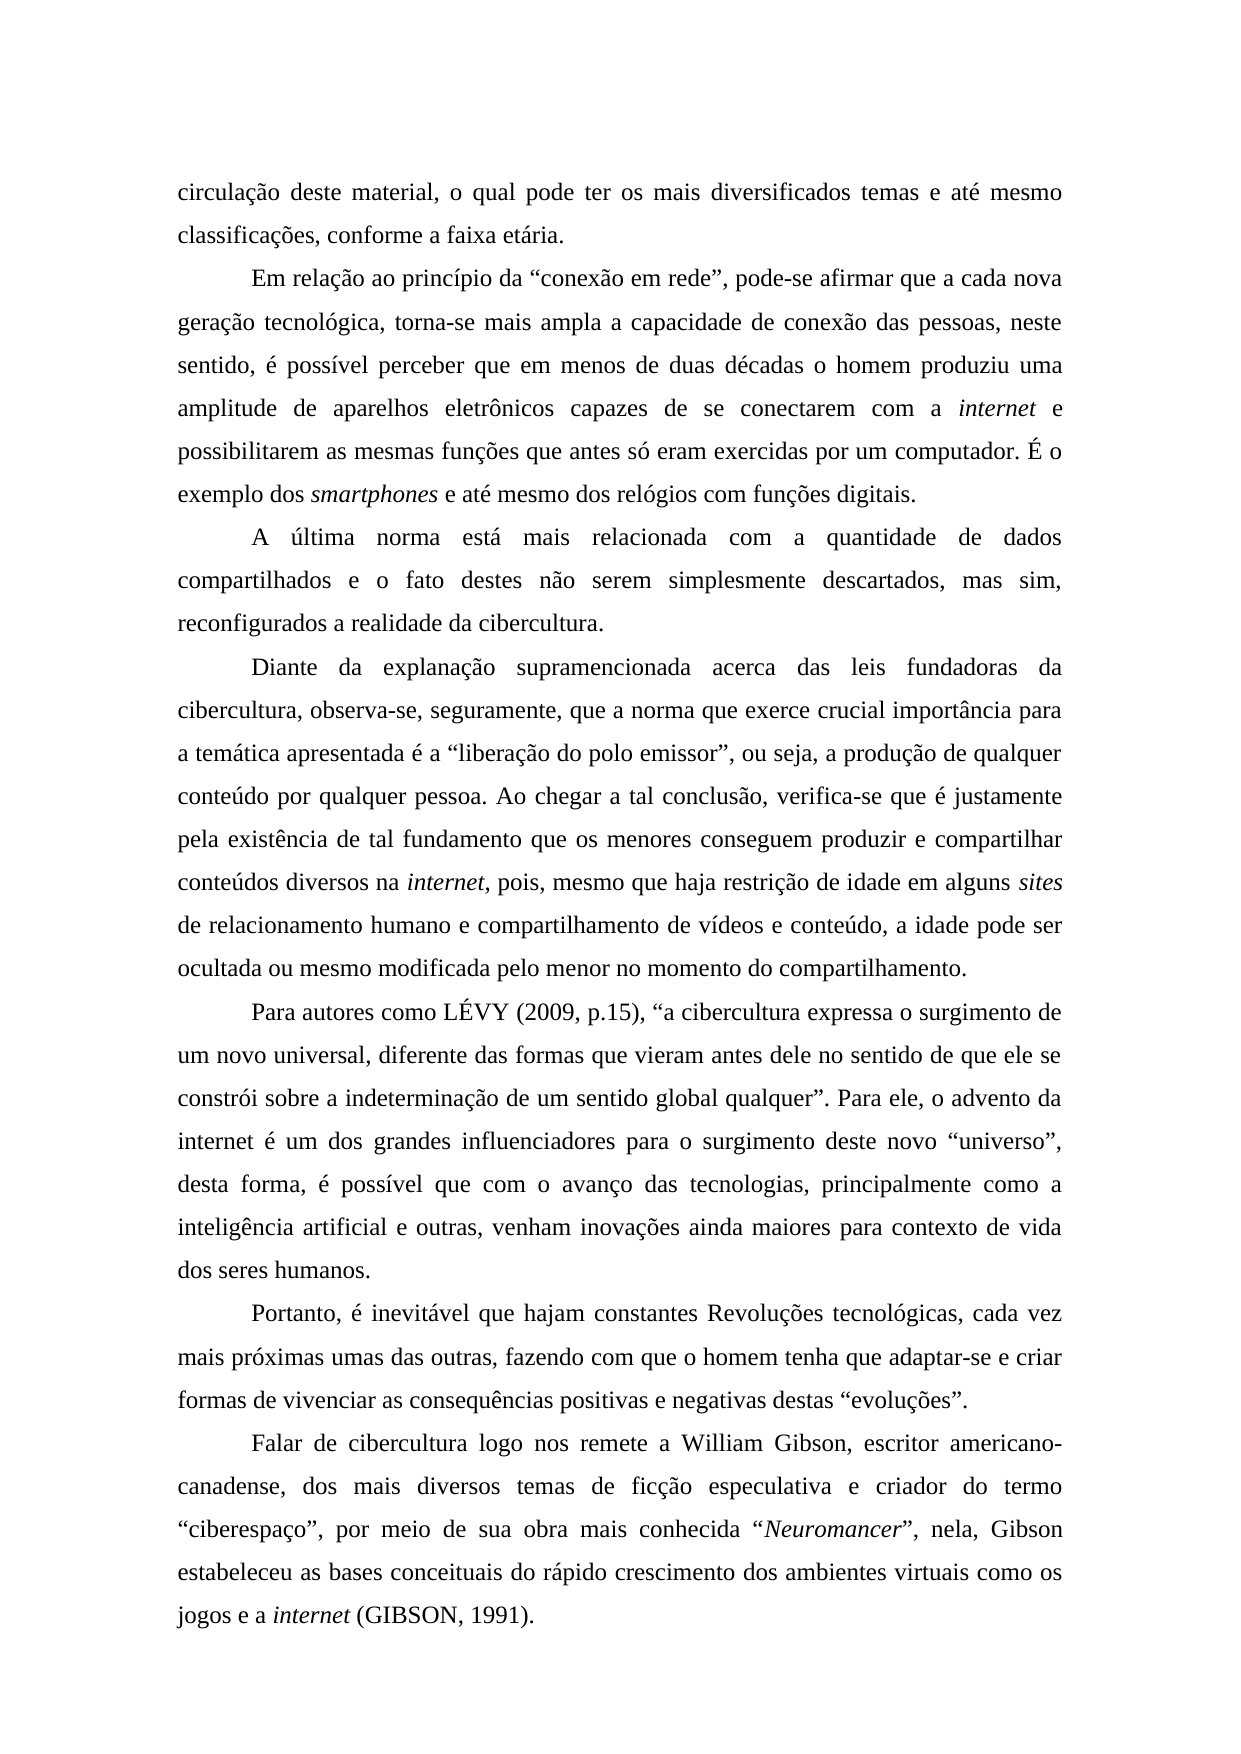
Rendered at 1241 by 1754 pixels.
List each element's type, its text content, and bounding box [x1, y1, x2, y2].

text Portanto, é inevitável que hajam constantes Revoluções tecnológicas, cada vez mais próximas umas das outras, fazendo com que o homem tenha que adaptar-se e criar formas de vivenciar as consequências positivas e negativas destas “evoluções”. [177, 1298, 1063, 1413]
text Falar de cibercultura logo nos remete a William Gibson, escritor americano-canadense, dos mais diversos temas de ficção especulativa e criador do termo “ciberespaço”, por meio de sua obra mais conhecida “Neuromancer”, nela, Gibson estabeleceu as bases conceituais do rápido crescimento dos ambientes virtuais como os jogos e a internet (GIBSON, 1991). [177, 1428, 1063, 1629]
text Para autores como LÉVY (2009, p.15), “a cibercultura expressa o surgimento de um novo universal, diferente das formas que vieram antes dele no sentido de que ele se constrói sobre a indeterminação de um sentido global qualquer”. Para ele, o advento da internet é um dos grandes influenciadores para o surgimento deste novo “universo”, desta forma, é possível que com o avanço das tecnologias, principalmente como a inteligência artificial e outras, venham inovações ainda maiores para contexto de vida dos seres humanos. [177, 997, 1063, 1284]
text circulação deste material, o qual pode ter os mais diversificados temas e até mesmo classificações, conforme a faixa etária. [177, 177, 1063, 249]
text Em relação ao princípio da “conexão em rede”, pode-se afirmar que a cada nova geração tecnológica, torna-se mais ampla a capacidade de conexão das pessoas, neste sentido, é possível perceber que em menos de duas décadas o homem produziu uma amplitude de aparelhos eletrônicos capazes de se conectarem com a internet e possibilitarem as mesmas funções que antes só eram exercidas por um computador. É o exemplo dos smartphones e até mesmo dos relógios com funções digitais. [177, 263, 1063, 508]
text Diante da explanação supramencionada acerca das leis fundadoras da cibercultura, observa-se, seguramente, que a norma que exerce crucial importância para a temática apresentada é a “liberação do polo emissor”, ou seja, a produção de qualquer conteúdo por qualquer pessoa. Ao chegar a tal conclusão, verifica-se que é justamente pela existência de tal fundamento que os menores conseguem produzir e compartilhar conteúdos diversos na internet, pois, mesmo que haja restrição de idade em alguns sites de relacionamento humano e compartilhamento de vídeos e conteúdo, a idade pode ser ocultada ou mesmo modificada pelo menor no momento do compartilhamento. [177, 652, 1063, 982]
text A última norma está mais relacionada com a quantidade de dados compartilhados e o fato destes não serem simplesmente descartados, mas sim, reconfigurados a realidade da cibercultura. [177, 522, 1063, 637]
